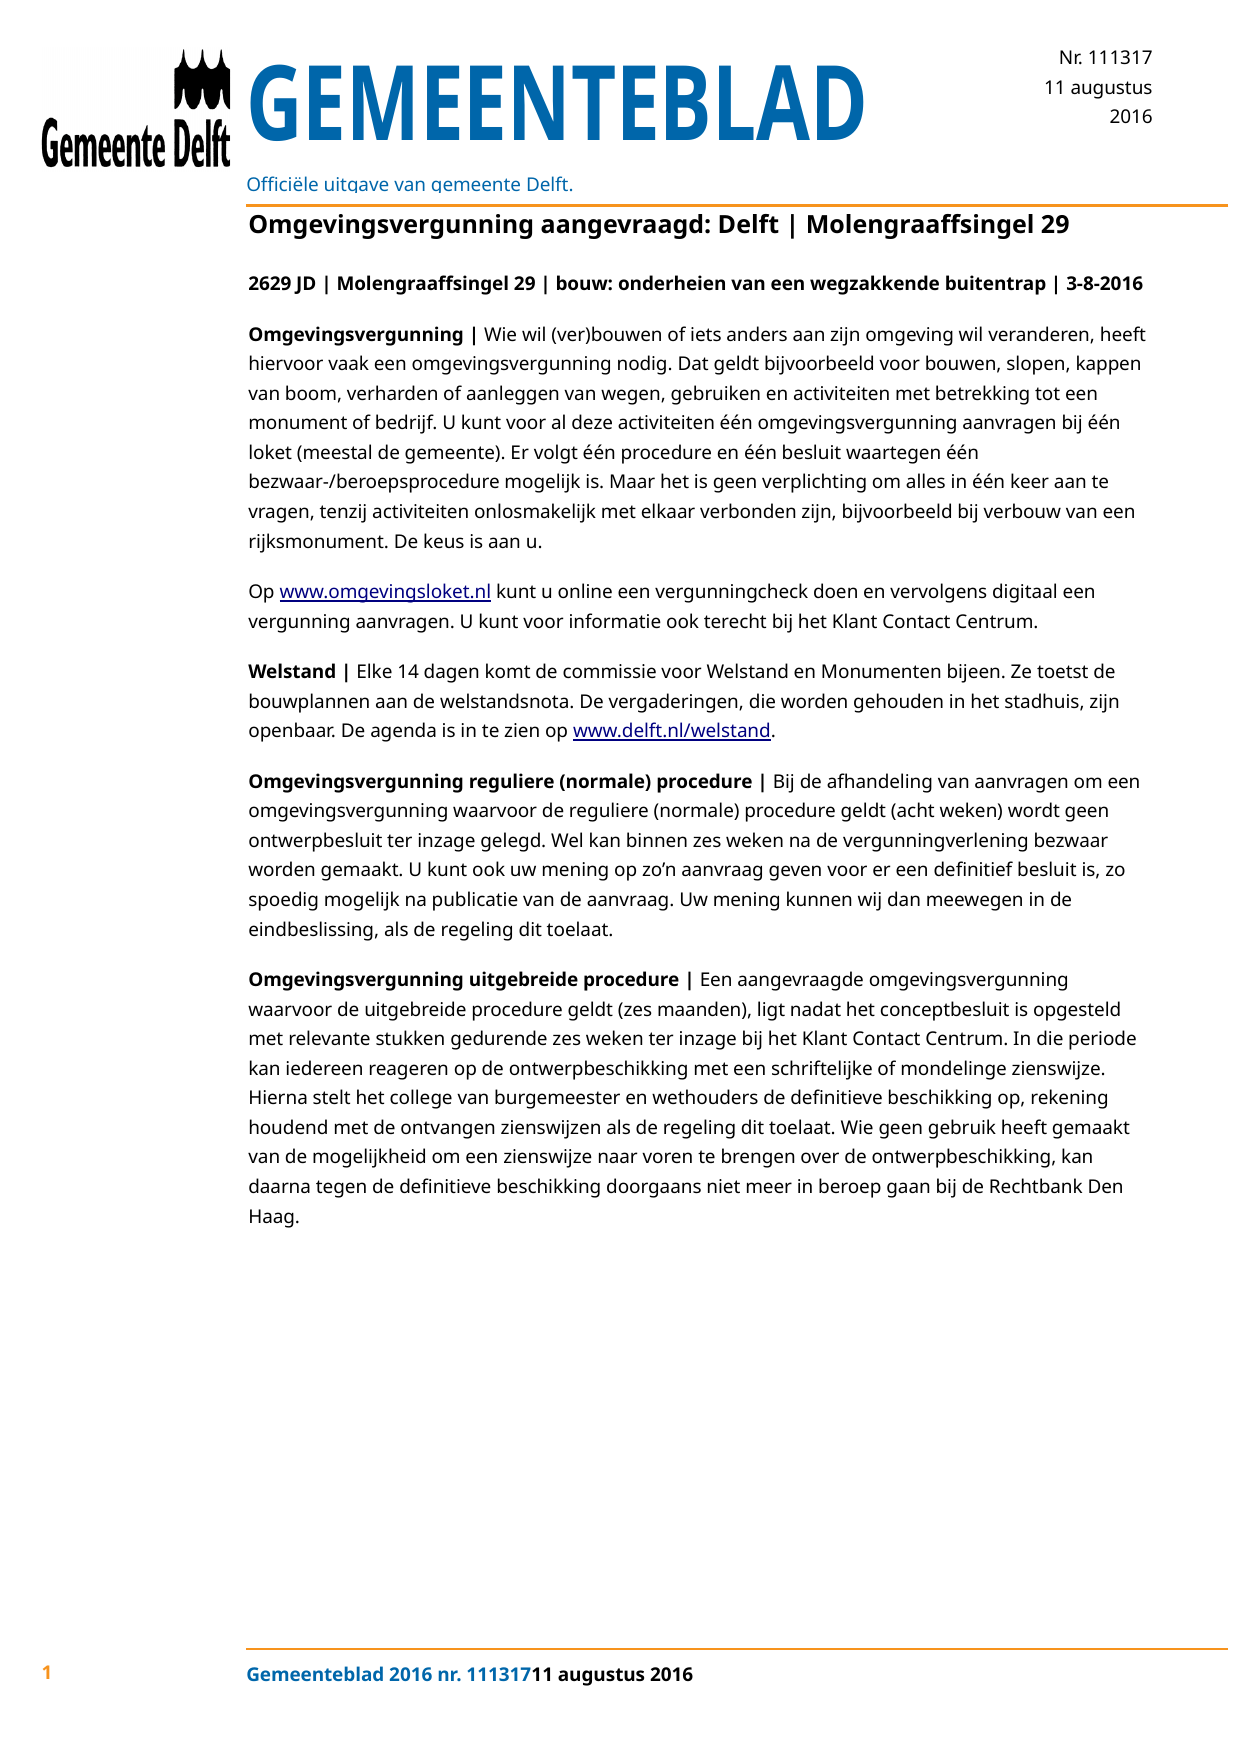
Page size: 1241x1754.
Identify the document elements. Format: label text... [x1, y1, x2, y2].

text Omgevingsvergunning | Wie wil (ver)bouwen of iets anders aan zijn omgeving wil veranderen, heeft hiervoor vaak een omgevingsvergunning nodig. Dat geldt bijvoorbeeld voor bouwen, slopen, kappen van boom, verharden of aanleggen van wegen, gebruiken en activiteiten met betrekking tot een monument of bedrijf. U kunt voor al deze activiteiten één omgevingsvergunning aanvragen bij één loket (meestal de gemeente). Er volgt één procedure en één besluit waartegen één bezwaar-/beroepsprocedure mogelijk is. Maar het is geen verplichting om alles in één keer aan te vragen, tenzij activiteiten onlosmakelijk met elkaar verbonden zijn, bijvoorbeeld bij verbouw van een rijksmonument. De keus is aan u. [248, 321, 1152, 553]
picture [41, 47, 231, 172]
text Op www.omgevingsloket.nl kunt u online een vergunningcheck doen en vervolgens digitaal een vergunning aanvragen. U kunt voor informatie ook terecht bij het Klant Contact Centrum. [248, 578, 1152, 633]
text Welstand | Elke 14 dagen komt de commissie voor Welstand en Monumenten bijeen. Ze toetst de bouwplannen aan de welstandsnota. De vergaderingen, die worden gehouden in het stadhuis, zijn openbaar. De agenda is in te zien op www.delft.nl/welstand. [248, 658, 1152, 743]
text Omgevingsvergunning aangevraagd: Delft | Molengraaffsingel 29 [248, 207, 1152, 241]
text Omgevingsvergunning uitgebreide procedure | Een aangevraagde omgevingsvergunning waarvoor de uitgebreide procedure geldt (zes maanden), ligt nadat het conceptbesluit is opgesteld met relevante stukken gedurende zes weken ter inzage bij het Klant Contact Centrum. In die periode kan iedereen reageren op de ontwerpbeschikking met een schriftelijke of mondelinge zienswijze. Hierna stelt het college van burgemeester en wethouders de definitieve beschikking op, rekening houdend met de ontvangen zienswijzen als de regeling dit toelaat. Wie geen gebruik heeft gemaakt van de mogelijkheid om een zienswijze naar voren te brengen over de ontwerpbeschikking, kan daarna tegen de definitieve beschikking doorgaans niet meer in beroep gaan bij de Rechtbank Den Haag. [248, 966, 1152, 1228]
text 2629 JD | Molengraaffsingel 29 | bouw: onderheien van een wegzakkende buitentrap | 3-8-2016 [248, 270, 1152, 296]
text Omgevingsvergunning reguliere (normale) procedure | Bij de afhandeling van aanvragen om een omgevingsvergunning waarvoor de reguliere (normale) procedure geldt (acht weken) wordt geen ontwerpbesluit ter inzage gelegd. Wel kan binnen zes weken na de vergunningverlening bezwaar worden gemaakt. U kunt ook uw mening op zo’n aanvraag geven voor er een definitief besluit is, zo spoedig mogelijk na publicatie van de aanvraag. Uw mening kunnen wij dan meewegen in de eindbeslissing, als de regeling dit toelaat. [248, 768, 1152, 941]
